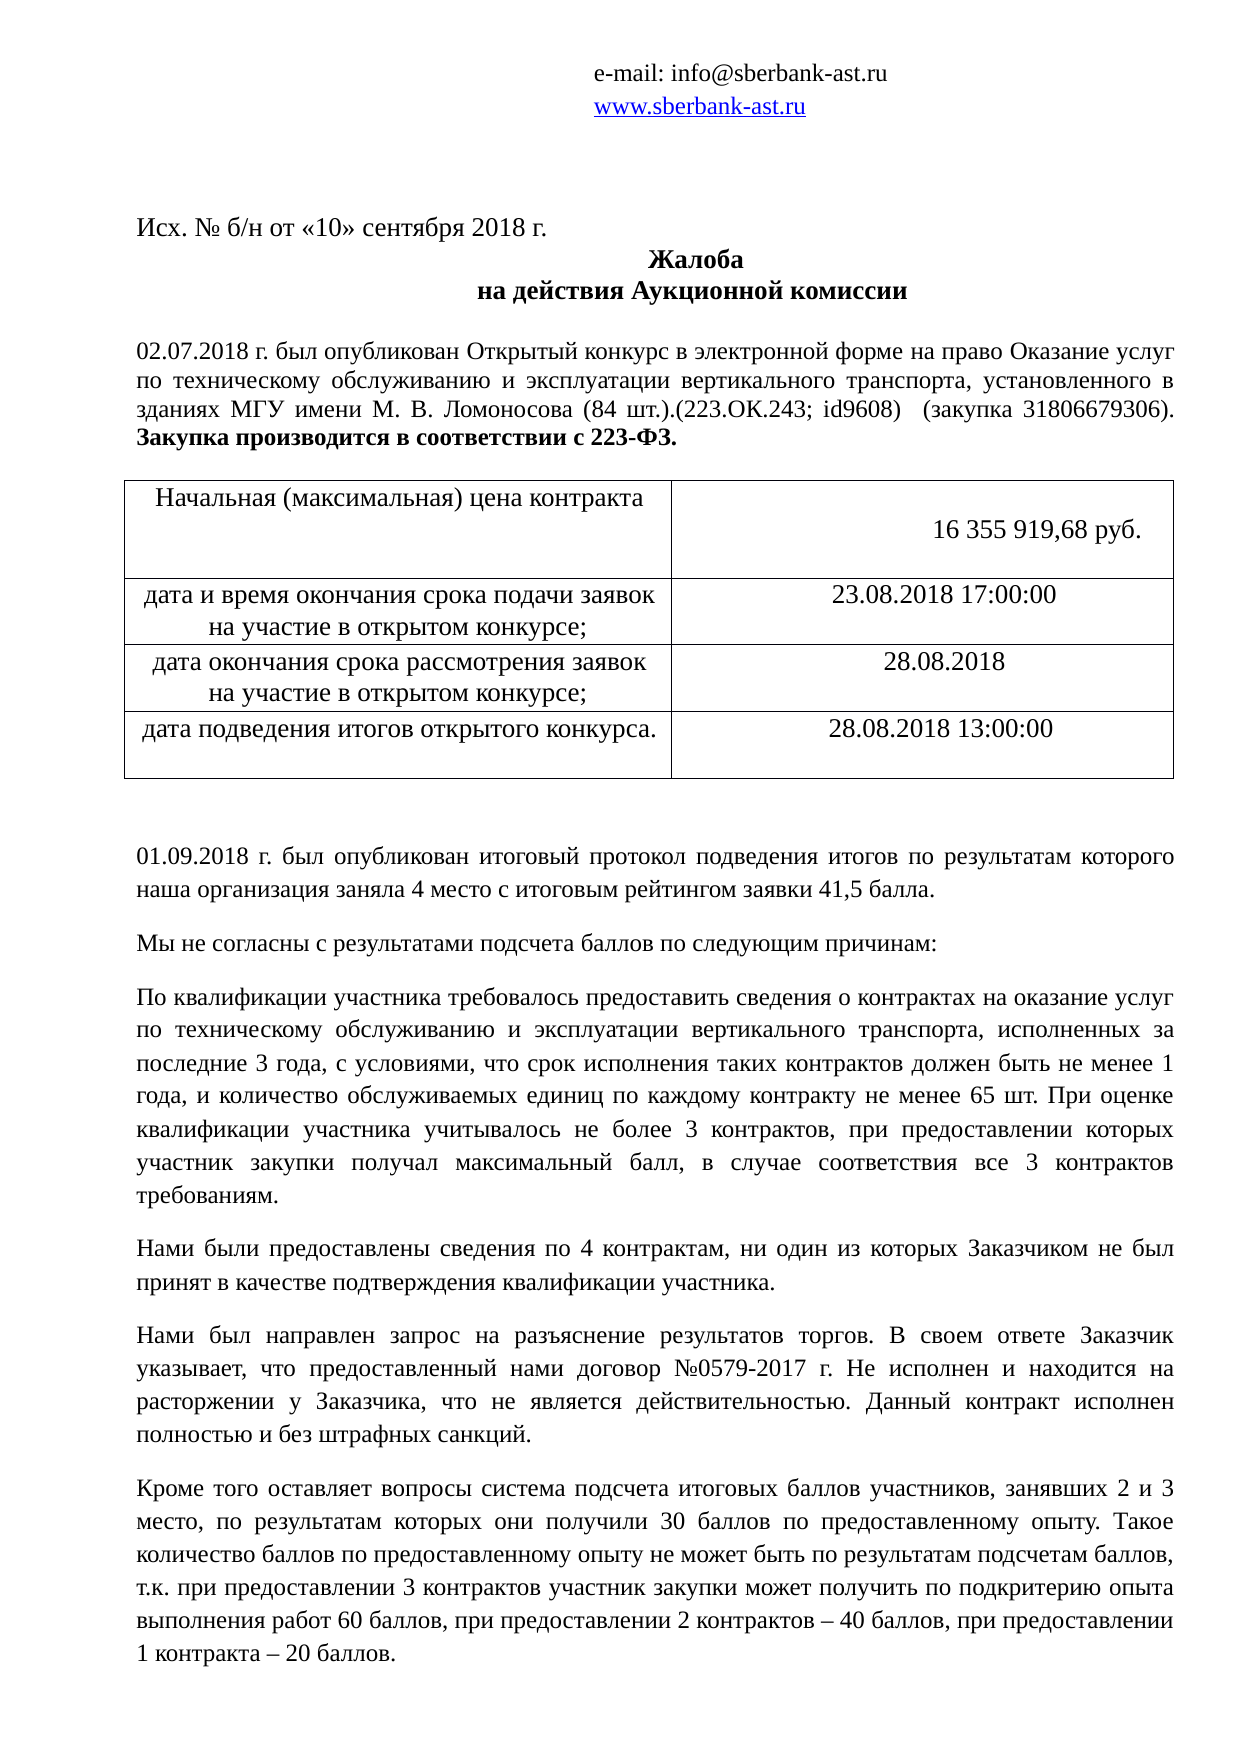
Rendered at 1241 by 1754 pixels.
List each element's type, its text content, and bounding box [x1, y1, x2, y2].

table_cell 28.08.2018 13:00:00 [672, 712, 1173, 777]
text Исх. № б/н от «10» сентября 2018 г. [136, 212, 1175, 243]
table_cell 28.08.2018 [672, 645, 1173, 711]
text www.sberbank-ast.ru [594, 91, 1175, 119]
text Мы не согласны с результатами подсчета баллов по следующим причинам: [136, 928, 1175, 956]
text Кроме того оставляет вопросы система подсчета итоговых баллов участников, занявших 2 и 3 место, по результатам которых они получили 30 баллов по предоставленному опыту. Такое количество баллов по предоставленному опыту не может быть по результатам подсчетам баллов, т.к. при предоставлении 3 контрактов участник закупки может получить по подкритерию опыта выполнения работ 60 баллов, при предоставлении 2 контрактов – 40 баллов, при предоставлении 1 контракта – 20 баллов. [136, 1473, 1175, 1667]
table_header [672, 481, 1173, 577]
table_header [681, 512, 917, 546]
text По квалификации участника требовалось предоставить сведения о контрактах на оказание услуг по техническому обслуживанию и эксплуатации вертикального транспорта, исполненных за последние 3 года, с условиями, что срок исполнения таких контрактов должен быть не менее 1 года, и количество обслуживаемых единиц по каждому контракту не менее 65 шт. При оценке квалификации участника учитывалось не более 3 контрактов, при предоставлении которых участник закупки получал максимальный балл, в случае соответствия все 3 контрактов требованиям. [136, 982, 1175, 1208]
text Нами были предоставлены сведения по 4 контрактам, ни один из которых Заказчиком не был принят в качестве подтверждения квалификации участника. [136, 1233, 1175, 1295]
text на действия Аукционной комиссии [136, 274, 1175, 305]
table_cell 23.08.2018 17:00:00 [672, 579, 1173, 644]
table_header 16 355 919,68 руб. [917, 512, 1153, 546]
table_header Начальная (максимальная) цена контракта [125, 481, 671, 577]
table_cell дата и время окончания срока подачи заявок на участие в открытом конкурсе; [125, 579, 671, 644]
text e-mail: info@sberbank-ast.ru [594, 58, 1175, 87]
table_cell дата окончания срока рассмотрения заявок на участие в открытом конкурсе; [125, 645, 671, 711]
text Нами был направлен запрос на разъяснение результатов торгов. В своем ответе Заказчик указывает, что предоставленный нами договор №0579-2017 г. Не исполнен и находится на расторжении у Заказчика, что не является действительностью. Данный контракт исполнен полностью и без штрафных санкций. [136, 1320, 1175, 1448]
text Жалоба [136, 243, 1175, 274]
text 02.07.2018 г. был опубликован Открытый конкурс в электронной форме на право Оказание услуг по техническому обслуживанию и эксплуатации вертикального транспорта, установленного в зданиях МГУ имени М. В. Ломоносова (84 шт.).(223.ОК.243; id9608) (закупка 31806679306). Закупка производится в соответствии с 223-ФЗ. [136, 336, 1175, 451]
table_cell дата подведения итогов открытого конкурса. [125, 712, 671, 777]
text 01.09.2018 г. был опубликован итоговый протокол подведения итогов по результатам которого наша организация заняла 4 место с итоговым рейтингом заявки 41,5 балла. [136, 841, 1175, 903]
